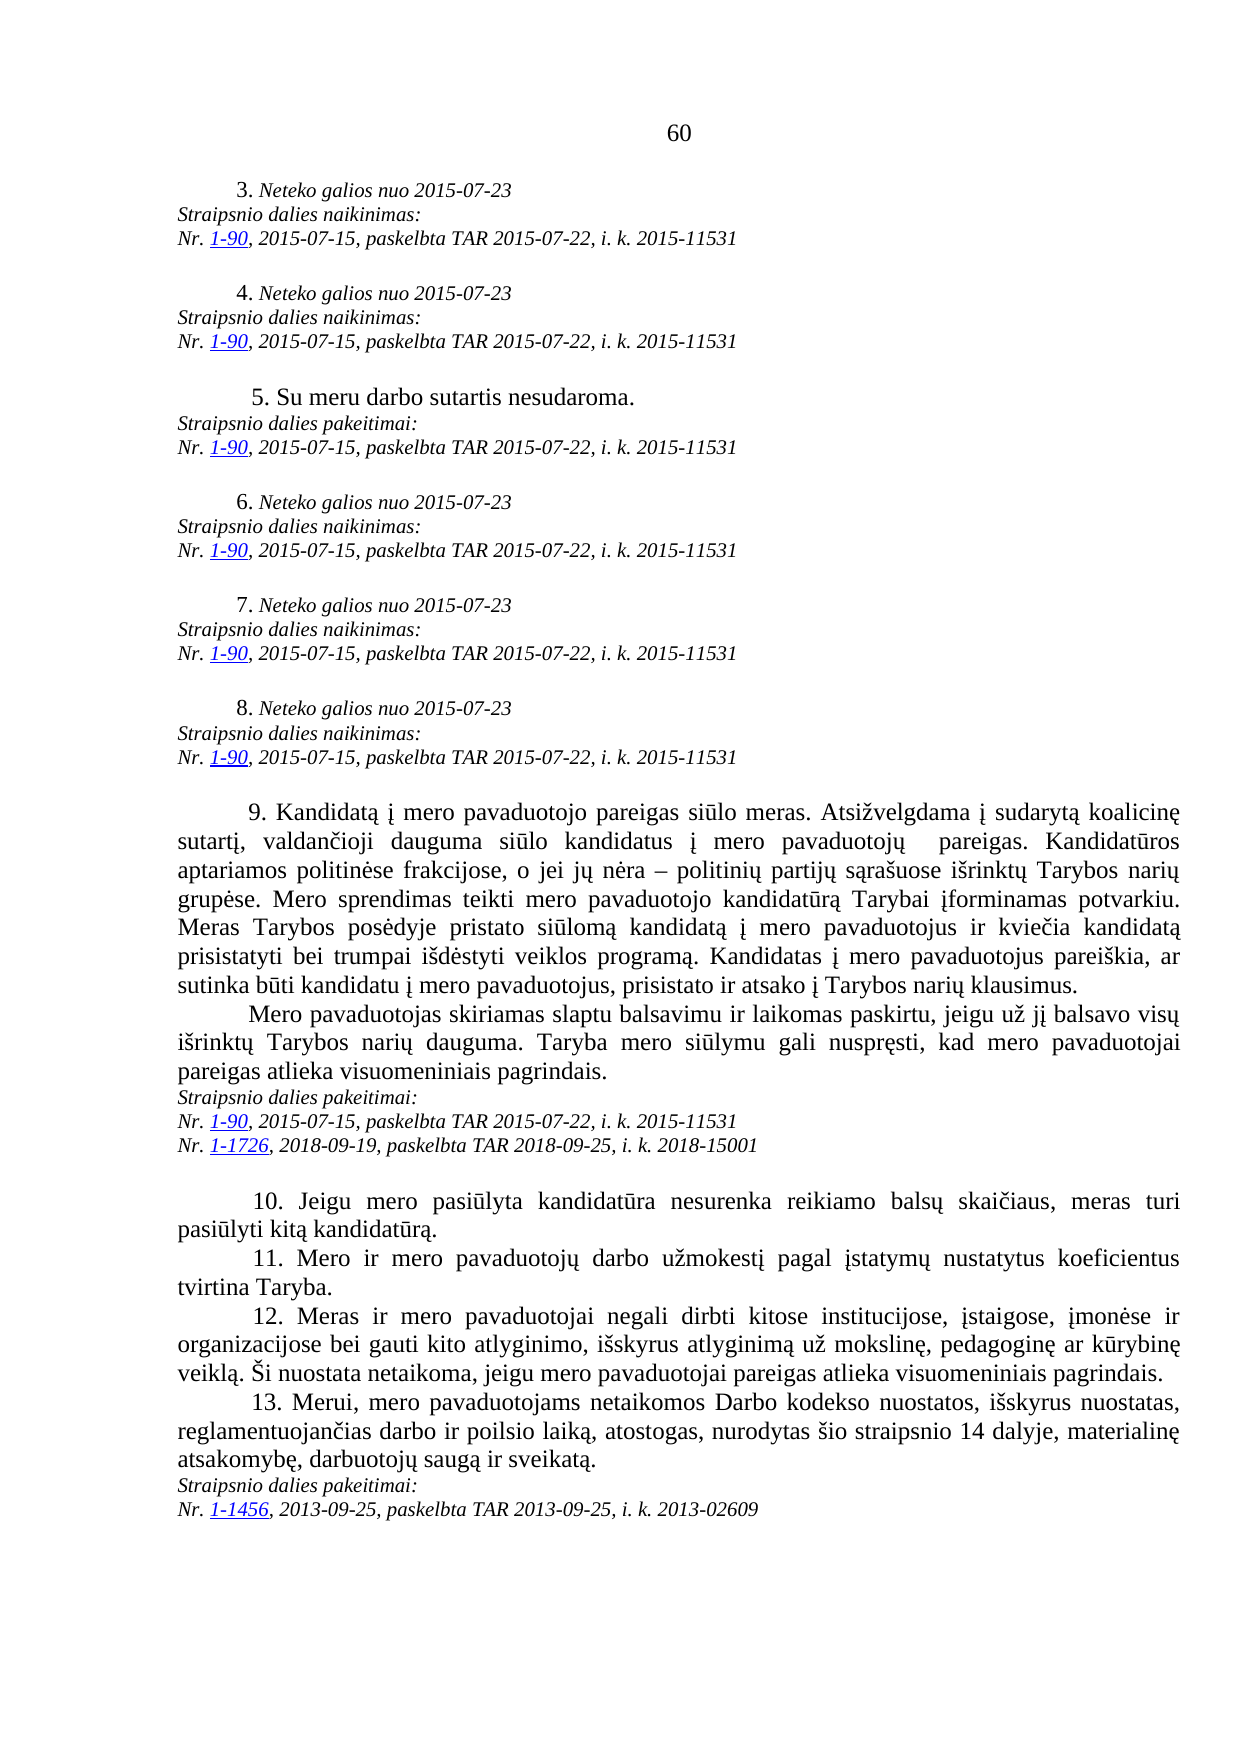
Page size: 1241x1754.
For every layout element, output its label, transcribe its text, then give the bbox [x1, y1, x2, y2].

text Mero pavaduotojas skiriamas slaptu balsavimu ir laikomas paskirtu, jeigu už jį balsavo visų išrinktų Tarybos narių dauguma. Taryba mero siūlymu gali nuspręsti, kad mero pavaduotojai pareigas atlieka visuomeniniais pagrindais. [177, 999, 1181, 1085]
text 7. Neteko galios nuo 2015-07-23 [177, 591, 1181, 617]
text Nr. 1-90, 2015-07-15, paskelbta TAR 2015-07-22, i. k. 2015-11531 [177, 538, 1181, 562]
text Nr. 1-1456, 2013-09-25, paskelbta TAR 2013-09-25, i. k. 2013-02609 [177, 1497, 1181, 1521]
text Straipsnio dalies naikinimas: [177, 514, 1181, 538]
text 4. Neteko galios nuo 2015-07-23 [177, 279, 1181, 305]
text Nr. 1-90, 2015-07-15, paskelbta TAR 2015-07-22, i. k. 2015-11531 [177, 641, 1181, 665]
text Straipsnio dalies naikinimas: [177, 202, 1181, 226]
text Straipsnio dalies naikinimas: [177, 721, 1181, 744]
text Straipsnio dalies pakeitimai: [177, 1085, 1181, 1109]
text 8. Neteko galios nuo 2015-07-23 [177, 694, 1181, 721]
text Nr. 1-90, 2015-07-15, paskelbta TAR 2015-07-22, i. k. 2015-11531 [177, 226, 1181, 250]
text Straipsnio dalies naikinimas: [177, 305, 1181, 329]
text 11. Mero ir mero pavaduotojų darbo užmokestį pagal įstatymų nustatytus koeficientus tvirtina Taryba. [177, 1243, 1181, 1301]
text 13. Merui, mero pavaduotojams netaikomos Darbo kodekso nuostatos, išskyrus nuostatas, reglamentuojančias darbo ir poilsio laiką, atostogas, nurodytas šio straipsnio 14 dalyje, materialinę atsakomybę, darbuotojų saugą ir sveikatą. [177, 1387, 1181, 1473]
text Nr. 1-90, 2015-07-15, paskelbta TAR 2015-07-22, i. k. 2015-11531 [177, 744, 1181, 769]
text 5. Su meru darbo sutartis nesudaroma. [177, 382, 1181, 411]
text 9. Kandidatą į mero pavaduotojo pareigas siūlo meras. Atsižvelgdama į sudarytą koalicinę sutartį, valdančioji dauguma siūlo kandidatus į mero pavaduotojų pareigas. Kandidatūros aptariamos politinėse frakcijose, o jei jų nėra – politinių partijų sąrašuose išrinktų Tarybos narių grupėse. Mero sprendimas teikti mero pavaduotojo kandidatūrą Tarybai įforminamas potvarkiu. Meras Tarybos posėdyje pristato siūlomą kandidatą į mero pavaduotojus ir kviečia kandidatą prisistatyti bei trumpai išdėstyti veiklos programą. Kandidatas į mero pavaduotojus pareiškia, ar sutinka būti kandidatu į mero pavaduotojus, prisistato ir atsako į Tarybos narių klausimus. [177, 797, 1181, 999]
text Straipsnio dalies naikinimas: [177, 617, 1181, 641]
text Nr. 1-1726, 2018-09-19, paskelbta TAR 2018-09-25, i. k. 2018-15001 [177, 1133, 1181, 1157]
text 10. Jeigu mero pasiūlyta kandidatūra nesurenka reikiamo balsų skaičiaus, meras turi pasiūlyti kitą kandidatūrą. [177, 1186, 1181, 1243]
text 12. Meras ir mero pavaduotojai negali dirbti kitose institucijose, įstaigose, įmonėse ir organizacijose bei gauti kito atlyginimo, išskyrus atlyginimą už mokslinę, pedagoginę ar kūrybinę veiklą. Ši nuostata netaikoma, jeigu mero pavaduotojai pareigas atlieka visuomeniniais pagrindais. [177, 1301, 1181, 1387]
text 3. Neteko galios nuo 2015-07-23 [177, 176, 1181, 202]
text Nr. 1-90, 2015-07-15, paskelbta TAR 2015-07-22, i. k. 2015-11531 [177, 1109, 1181, 1133]
text Nr. 1-90, 2015-07-15, paskelbta TAR 2015-07-22, i. k. 2015-11531 [177, 329, 1181, 353]
text Straipsnio dalies pakeitimai: [177, 411, 1181, 435]
text 6. Neteko galios nuo 2015-07-23 [177, 488, 1181, 514]
text Straipsnio dalies pakeitimai: [177, 1473, 1181, 1497]
text Nr. 1-90, 2015-07-15, paskelbta TAR 2015-07-22, i. k. 2015-11531 [177, 435, 1181, 459]
